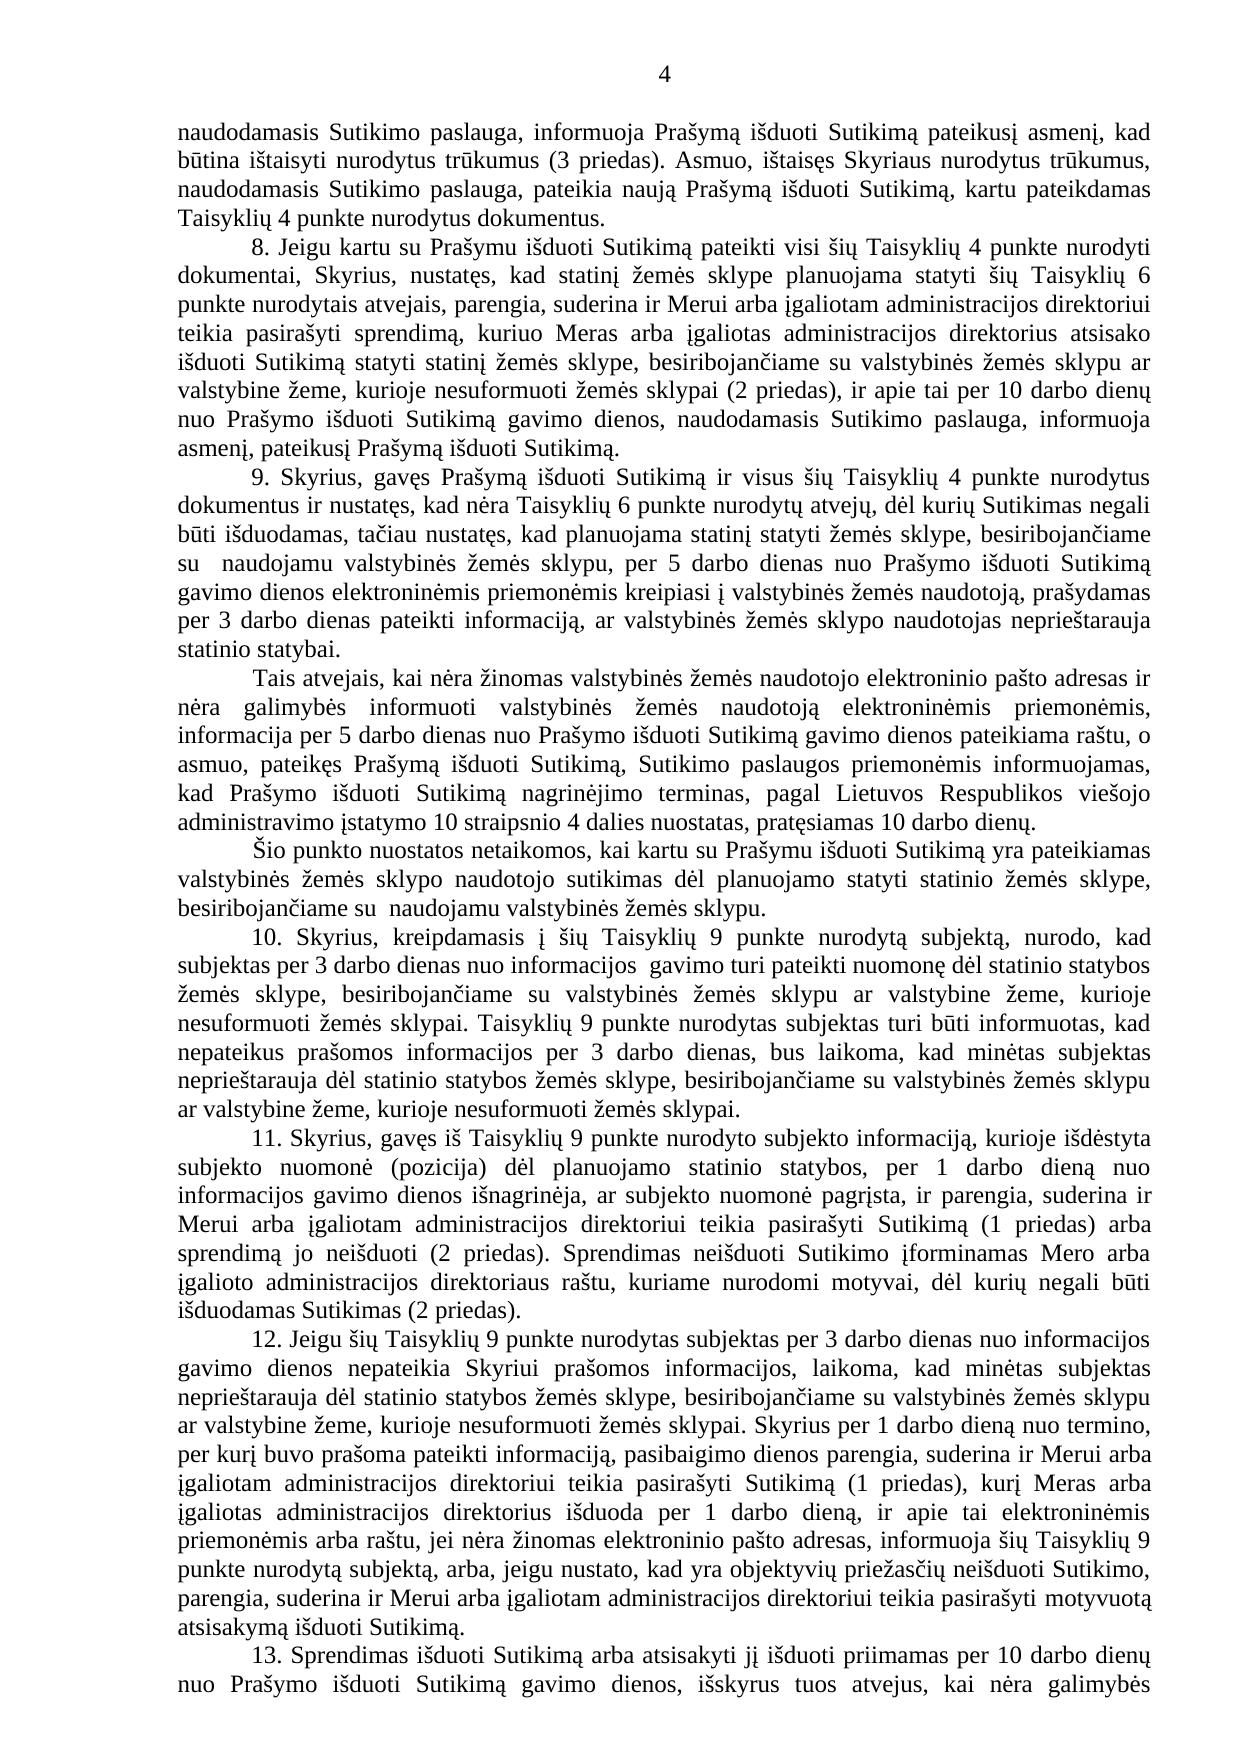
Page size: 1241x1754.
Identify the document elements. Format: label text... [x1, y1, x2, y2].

text Šio punkto nuostatos netaikomos, kai kartu su Prašymu išduoti Sutikimą yra pateikiamas valstybinės žemės sklypo naudotojo sutikimas dėl planuojamo statyti statinio žemės sklype, besiribojančiame su naudojamu valstybinės žemės sklypu. [177, 835, 1152, 922]
text naudodamasis Sutikimo paslauga, informuoja Prašymą išduoti Sutikimą pateikusį asmenį, kad būtina ištaisyti nurodytus trūkumus (3 priedas). Asmuo, ištaisęs Skyriaus nurodytus trūkumus, naudodamasis Sutikimo paslauga, pateikia naują Prašymą išduoti Sutikimą, kartu pateikdamas Taisyklių 4 punkte nurodytus dokumentus. [177, 117, 1152, 232]
text 11. Skyrius, gavęs iš Taisyklių 9 punkte nurodyto subjekto informaciją, kurioje išdėstyta subjekto nuomonė (pozicija) dėl planuojamo statinio statybos, per 1 darbo dieną nuo informacijos gavimo dienos išnagrinėja, ar subjekto nuomonė pagrįsta, ir parengia, suderina ir Merui arba įgaliotam administracijos direktoriui teikia pasirašyti Sutikimą (1 priedas) arba sprendimą jo neišduoti (2 priedas). Sprendimas neišduoti Sutikimo įforminamas Mero arba įgalioto administracijos direktoriaus raštu, kuriame nurodomi motyvai, dėl kurių negali būti išduodamas Sutikimas (2 priedas). [177, 1123, 1152, 1324]
text 12. Jeigu šių Taisyklių 9 punkte nurodytas subjektas per 3 darbo dienas nuo informacijos gavimo dienos nepateikia Skyriui prašomos informacijos, laikoma, kad minėtas subjektas neprieštarauja dėl statinio statybos žemės sklype, besiribojančiame su valstybinės žemės sklypu ar valstybine žeme, kurioje nesuformuoti žemės sklypai. Skyrius per 1 darbo dieną nuo termino, per kurį buvo prašoma pateikti informaciją, pasibaigimo dienos parengia, suderina ir Merui arba įgaliotam administracijos direktoriui teikia pasirašyti Sutikimą (1 priedas), kurį Meras arba įgaliotas administracijos direktorius išduoda per 1 darbo dieną, ir apie tai elektroninėmis priemonėmis arba raštu, jei nėra žinomas elektroninio pašto adresas, informuoja šių Taisyklių 9 punkte nurodytą subjektą, arba, jeigu nustato, kad yra objektyvių priežasčių neišduoti Sutikimo, parengia, suderina ir Merui arba įgaliotam administracijos direktoriui teikia pasirašyti motyvuotą atsisakymą išduoti Sutikimą. [177, 1324, 1152, 1640]
text 9. Skyrius, gavęs Prašymą išduoti Sutikimą ir visus šių Taisyklių 4 punkte nurodytus dokumentus ir nustatęs, kad nėra Taisyklių 6 punkte nurodytų atvejų, dėl kurių Sutikimas negali būti išduodamas, tačiau nustatęs, kad planuojama statinį statyti žemės sklype, besiribojančiame su naudojamu valstybinės žemės sklypu, per 5 darbo dienas nuo Prašymo išduoti Sutikimą gavimo dienos elektroninėmis priemonėmis kreipiasi į valstybinės žemės naudotoją, prašydamas per 3 darbo dienas pateikti informaciją, ar valstybinės žemės sklypo naudotojas neprieštarauja statinio statybai. [177, 462, 1152, 663]
text 10. Skyrius, kreipdamasis į šių Taisyklių 9 punkte nurodytą subjektą, nurodo, kad subjektas per 3 darbo dienas nuo informacijos gavimo turi pateikti nuomonę dėl statinio statybos žemės sklype, besiribojančiame su valstybinės žemės sklypu ar valstybine žeme, kurioje nesuformuoti žemės sklypai. Taisyklių 9 punkte nurodytas subjektas turi būti informuotas, kad nepateikus prašomos informacijos per 3 darbo dienas, bus laikoma, kad minėtas subjektas neprieštarauja dėl statinio statybos žemės sklype, besiribojančiame su valstybinės žemės sklypu ar valstybine žeme, kurioje nesuformuoti žemės sklypai. [177, 922, 1152, 1123]
text Tais atvejais, kai nėra žinomas valstybinės žemės naudotojo elektroninio pašto adresas ir nėra galimybės informuoti valstybinės žemės naudotoją elektroninėmis priemonėmis, informacija per 5 darbo dienas nuo Prašymo išduoti Sutikimą gavimo dienos pateikiama raštu, o asmuo, pateikęs Prašymą išduoti Sutikimą, Sutikimo paslaugos priemonėmis informuojamas, kad Prašymo išduoti Sutikimą nagrinėjimo terminas, pagal Lietuvos Respublikos viešojo administravimo įstatymo 10 straipsnio 4 dalies nuostatas, pratęsiamas 10 darbo dienų. [177, 663, 1152, 835]
text 13. Sprendimas išduoti Sutikimą arba atsisakyti jį išduoti priimamas per 10 darbo dienų nuo Prašymo išduoti Sutikimą gavimo dienos, išskyrus tuos atvejus, kai nėra galimybės [177, 1640, 1152, 1698]
text 8. Jeigu kartu su Prašymu išduoti Sutikimą pateikti visi šių Taisyklių 4 punkte nurodyti dokumentai, Skyrius, nustatęs, kad statinį žemės sklype planuojama statyti šių Taisyklių 6 punkte nurodytais atvejais, parengia, suderina ir Merui arba įgaliotam administracijos direktoriui teikia pasirašyti sprendimą, kuriuo Meras arba įgaliotas administracijos direktorius atsisako išduoti Sutikimą statyti statinį žemės sklype, besiribojančiame su valstybinės žemės sklypu ar valstybine žeme, kurioje nesuformuoti žemės sklypai (2 priedas), ir apie tai per 10 darbo dienų nuo Prašymo išduoti Sutikimą gavimo dienos, naudodamasis Sutikimo paslauga, informuoja asmenį, pateikusį Prašymą išduoti Sutikimą. [177, 232, 1152, 462]
